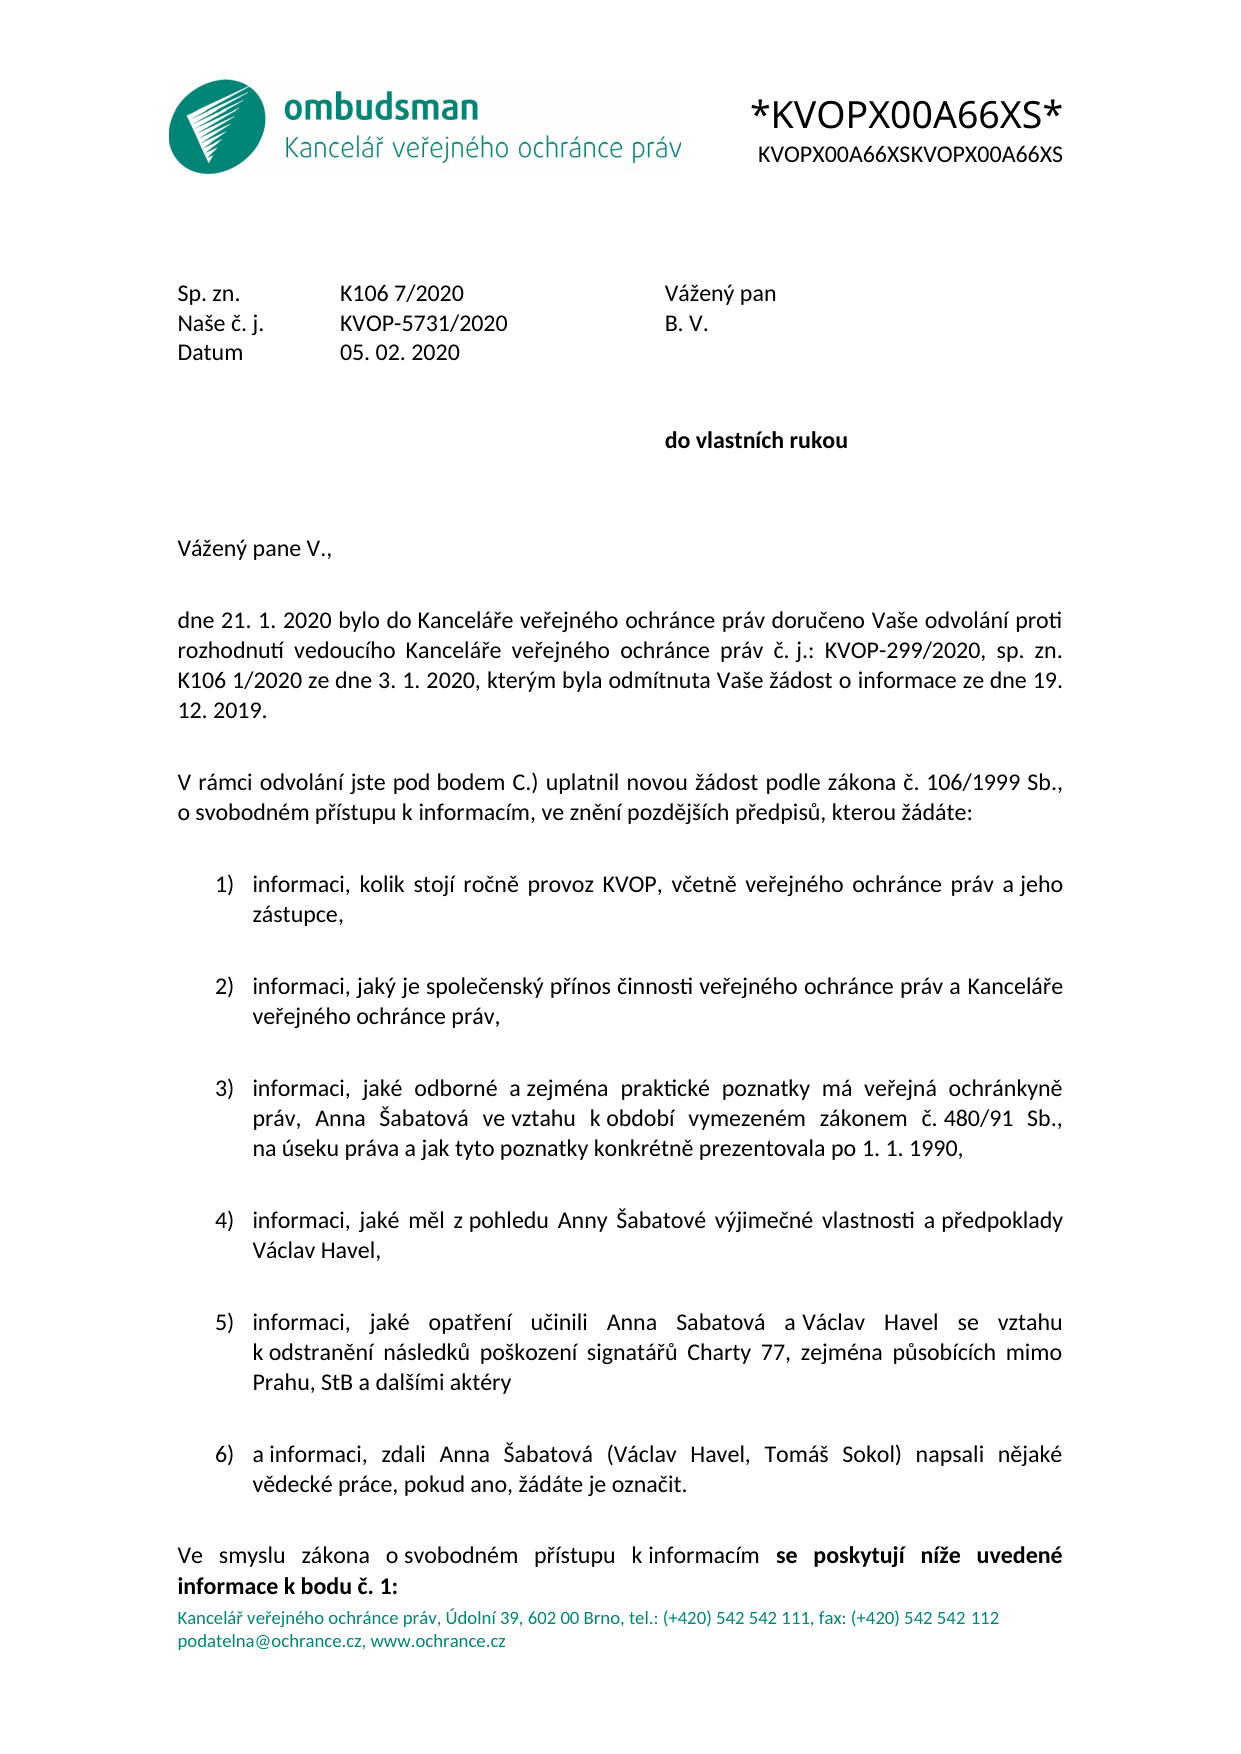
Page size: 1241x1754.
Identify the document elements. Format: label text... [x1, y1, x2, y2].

table_header Vážený pan B. V. do vlastních rukou [665, 220, 1085, 513]
text dne 21. 1. 2020 bylo do Kanceláře veřejného ochránce práv doručeno Vaše odvolání proti rozhodnutí vedoucího Kanceláře veřejného ochránce práv č. j.: KVOP-299/2020, sp. zn. K106 1/2020 ze dne 3. 1. 2020, kterým byla odmítnuta Vaše žádost o informace ze dne 19. 12. 2019. [177, 605, 1063, 725]
text Ve smyslu zákona o svobodném přístupu k informacím se poskytují níže uvedené informace k bodu č. 1: [177, 1541, 1063, 1600]
list informaci, jaký je společenský přínos činnosti veřejného ochránce práv a Kanceláře veřejného ochránce práv, [215, 971, 1063, 1030]
list a informaci, zdali Anna Šabatová (Václav Havel, Tomáš Sokol) napsali nějaké vědecké práce, pokud ano, žádáte je označit. [215, 1439, 1063, 1498]
text Vážený pane V., [177, 533, 1063, 563]
text V rámci odvolání jste pod bodem C.) uplatnil novou žádost podle zákona č. 106/1999 Sb., o svobodném přístupu k informacím, ve znění pozdějších předpisů, kterou žádáte: [177, 767, 1063, 827]
list informaci, jaké odborné a zejména praktické poznatky má veřejná ochránkyně práv, Anna Šabatová ve vztahu k období vymezeném zákonem č. 480/91 Sb., na úseku práva a jak tyto poznatky konkrétně prezentovala po 1. 1. 1990, [215, 1073, 1063, 1162]
list informaci, kolik stojí ročně provoz KVOP, včetně veřejného ochránce práv a jeho zástupce, [215, 869, 1063, 928]
list informaci, jaké opatření učinili Anna Sabatová a Václav Havel se vztahu k odstranění následků poškození signatářů Charty 77, zejména působících mimo Prahu, StB a dalšími aktéry [215, 1307, 1063, 1396]
table_header K106 7/2020 KVOP-5731/2020 05. 02. 2020 [340, 220, 664, 513]
table_header Sp. zn. Naše č. j. Datum [177, 220, 340, 513]
list informaci, jaké měl z pohledu Anny Šabatové výjimečné vlastnosti a předpoklady Václav Havel, [215, 1205, 1063, 1264]
